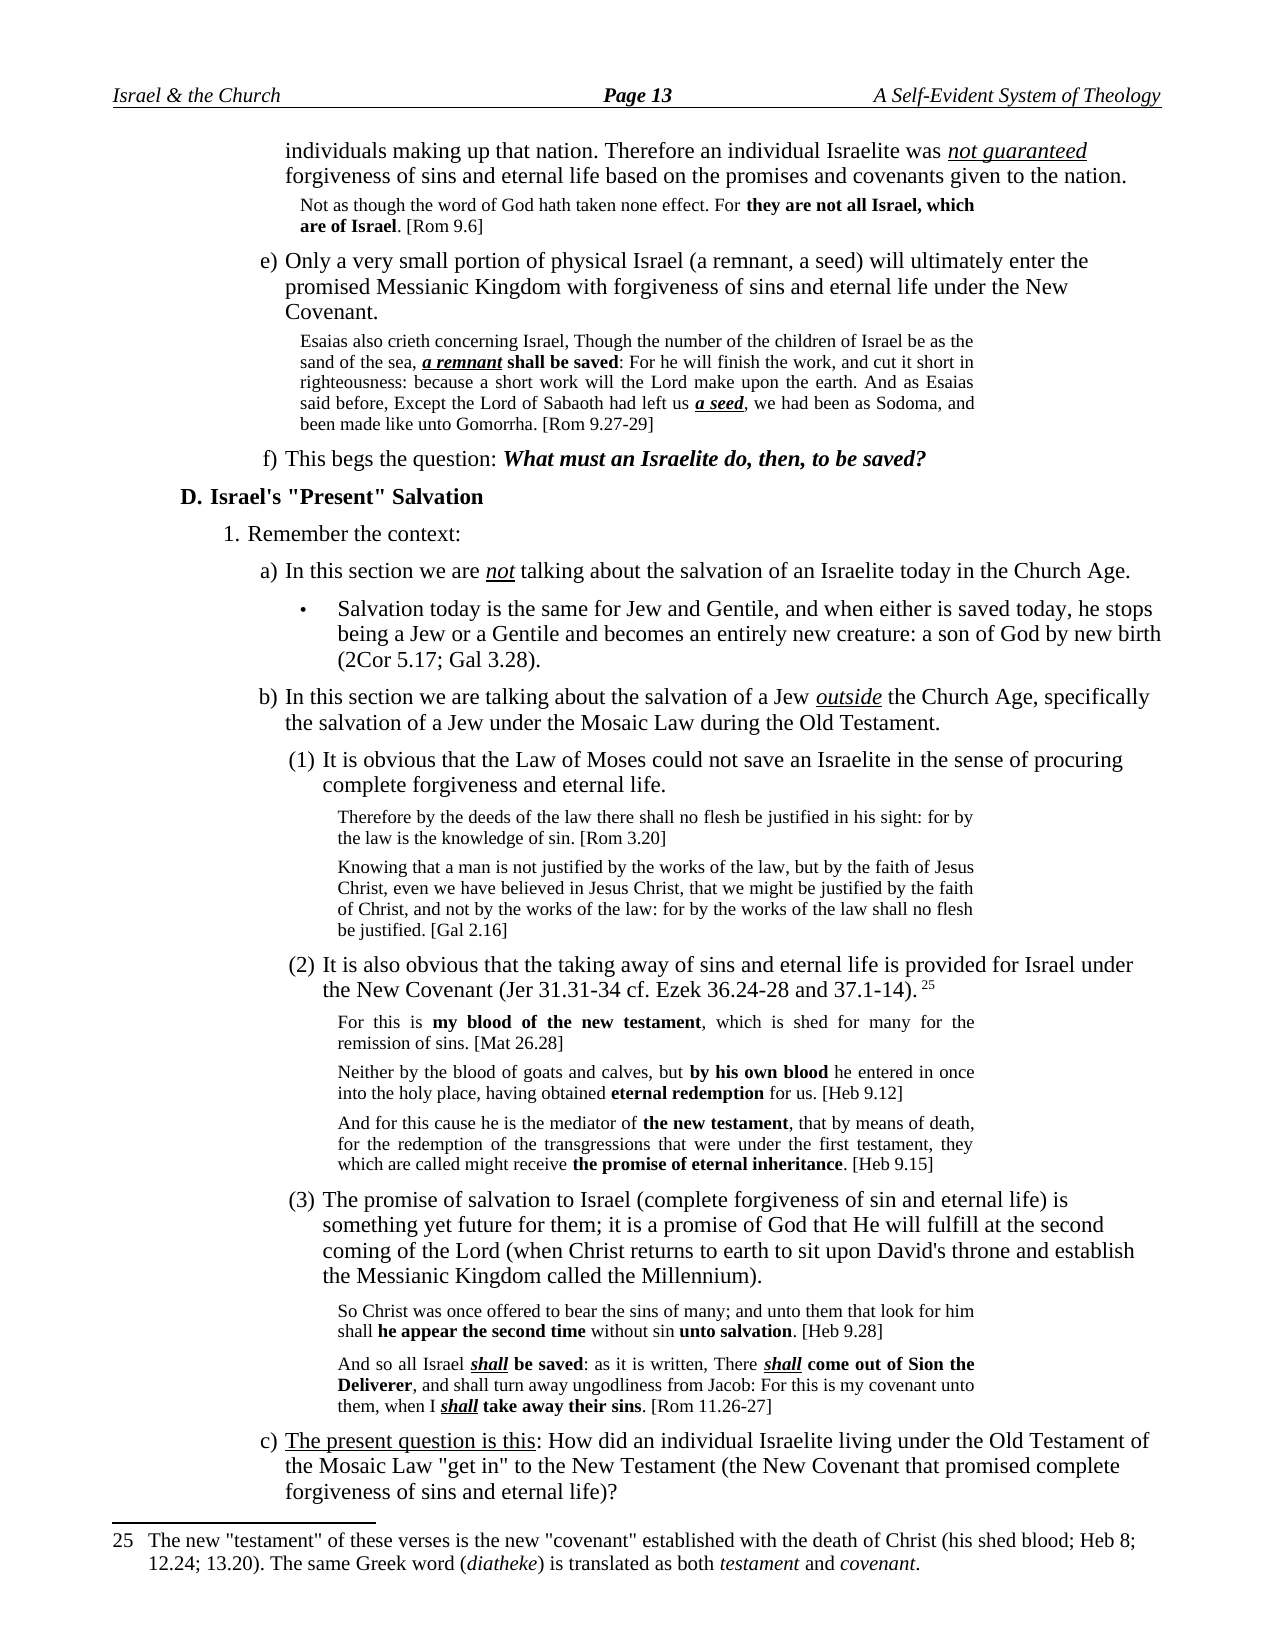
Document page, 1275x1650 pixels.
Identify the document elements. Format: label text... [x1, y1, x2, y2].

list This begs the question: What must an Israelite do, then, to be saved? [225, 446, 1162, 472]
text So Christ was once offered to bear the sins of many; and unto them that look for him shall he appear the second time without sin unto salvation. [Heb 9.28] [337, 1301, 975, 1342]
text For this is my blood of the new testament, which is shed for many for the remission of sins. [Mat 26.28] [337, 1012, 975, 1053]
text And so all Israel shall be saved: as it is written, There shall come out of Sion the Deliverer, and shall turn away ungodliness from Jacob: For this is my covenant unto them, when I shall take away their sins. [Rom 11.26-27] [337, 1354, 975, 1416]
list The promise of salvation to Israel (complete forgiveness of sin and eternal life) is something yet future for them; it is a promise of God that He will fulfill at the second coming of the Lord (when Christ returns to earth to sit upon David's throne and establish the Messianic Kingdom called the Millennium). [262, 1187, 1162, 1288]
list The new "testament" of these verses is the new "covenant" established with the death of Christ (his shed blood; Heb 8; 12.24; 13.20). The same Greek word (diatheke) is translated as both testament and covenant. [112, 1529, 1162, 1575]
list It is obvious that the Law of Moses could not save an Israelite in the sense of procuring complete forgiveness and eternal life. [262, 747, 1162, 798]
list Israel's "Present" Salvation [150, 484, 1162, 509]
text Therefore by the deeds of the law there shall no flesh be justified in his sight: for by the law is the knowledge of sin. [Rom 3.20] [337, 807, 975, 848]
list It is also obvious that the taking away of sins and eternal life is provided for Israel under the New Covenant (Jer 31.31-34 cf. Ezek 36.24-28 and 37.1-14). [262, 952, 1162, 1003]
list individuals making up that nation. Therefore an individual Israelite was not guaranteed forgiveness of sins and eternal life based on the promises and covenants given to the nation. [225, 138, 1162, 189]
list Remember the context: [187, 521, 1162, 547]
text And for this cause he is the mediator of the new testament, that by means of death, for the redemption of the transgressions that were under the first testament, they which are called might receive the promise of eternal inheritance. [Heb 9.15] [337, 1113, 975, 1175]
list Salvation today is the same for Jew and Gentile, and when either is saved today, he stops being a Jew or a Gentile and becomes an entirely new creature: a son of God by new birth (2Cor 5.17; Gal 3.28). [300, 596, 1162, 672]
text Not as though the word of God hath taken none effect. For they are not all Israel, which are of Israel. [Rom 9.6] [300, 195, 975, 236]
text Neither by the blood of goats and calves, but by his own blood he entered in once into the holy place, having obtained eternal redemption for us. [Heb 9.12] [337, 1062, 975, 1104]
text Esaias also crieth concerning Israel, Though the number of the children of Israel be as the sand of the sea, a remnant shall be saved: For he will finish the work, and cut it short in righteousness: because a short work will the Lord make upon the earth. And as Esaias said before, Except the Lord of Sabaoth had left us a seed, we had been as Sodoma, and been made like unto Gomorrha. [Rom 9.27-29] [300, 331, 975, 434]
list Only a very small portion of physical Israel (a remnant, a seed) will ultimately enter the promised Messianic Kingdom with forgiveness of sins and eternal life under the New Covenant. [225, 248, 1162, 325]
list In this section we are not talking about the salvation of an Israelite today in the Church Age. [225, 558, 1162, 584]
list The present question is this: How did an individual Israelite living under the Old Testament of the Mosaic Law "get in" to the New Testament (the New Covenant that promised complete forgiveness of sins and eternal life)? [225, 1428, 1162, 1504]
list In this section we are talking about the salvation of a Jew outside the Church Age, specifically the salvation of a Jew under the Mosaic Law during the Old Testament. [225, 684, 1162, 735]
text Knowing that a man is not justified by the works of the law, but by the faith of Jesus Christ, even we have believed in Jesus Christ, that we might be justified by the faith of Christ, and not by the works of the law: for by the works of the law shall no flesh be justified. [Gal 2.16] [337, 857, 975, 940]
